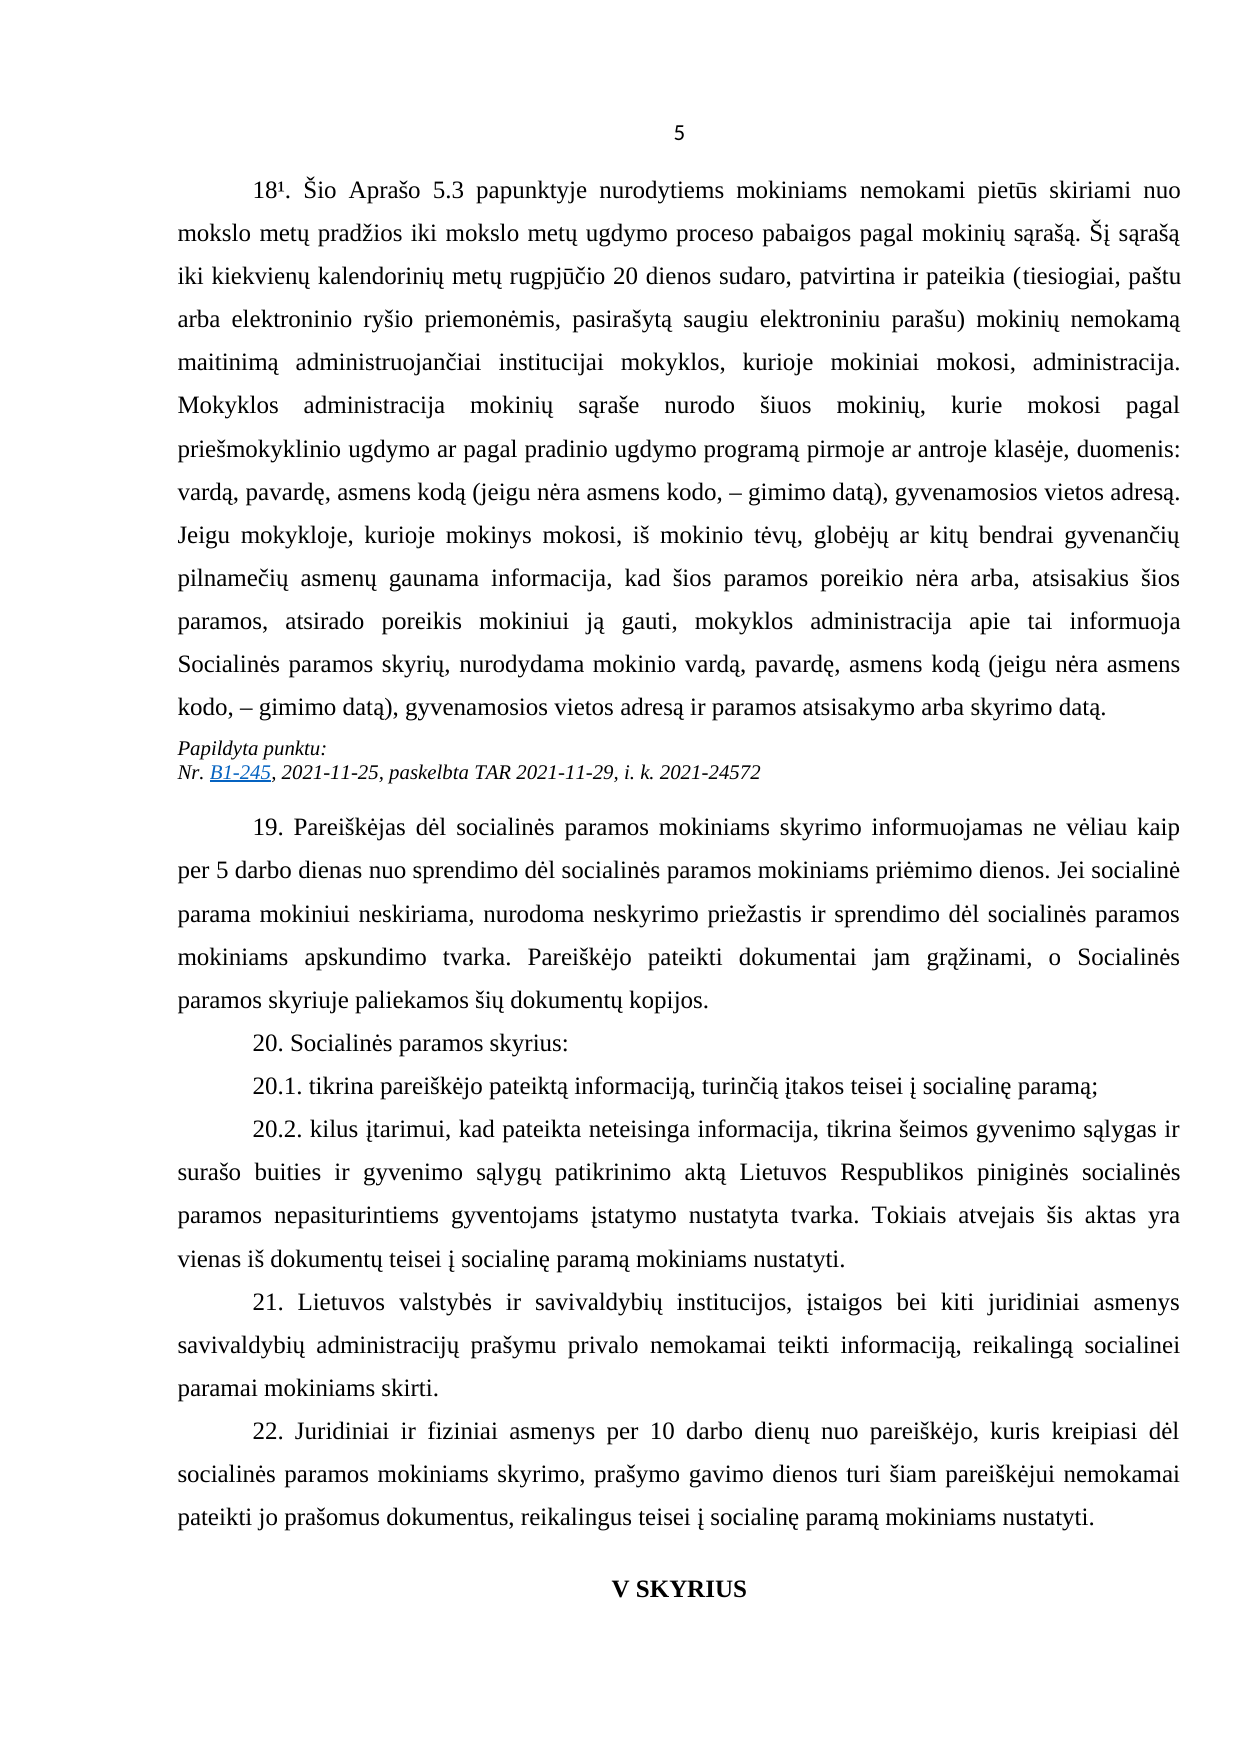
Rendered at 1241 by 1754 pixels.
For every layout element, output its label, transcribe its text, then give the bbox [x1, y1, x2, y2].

text 20.1. tikrina pareiškėjo pateiktą informaciją, turinčią įtakos teisei į socialinę paramą; [177, 1071, 1181, 1100]
text 18¹. Šio Aprašo 5.3 papunktyje nurodytiems mokiniams nemokami pietūs skiriami nuo mokslo metų pradžios iki mokslo metų ugdymo proceso pabaigos pagal mokinių sąrašą. Šį sąrašą iki kiekvienų kalendorinių metų rugpjūčio 20 dienos sudaro, patvirtina ir pateikia (tiesiogiai, paštu arba elektroninio ryšio priemonėmis, pasirašytą saugiu elektroniniu parašu) mokinių nemokamą maitinimą administruojančiai institucijai mokyklos, kurioje mokiniai mokosi, administracija. Mokyklos administracija mokinių sąraše nurodo šiuos mokinių, kurie mokosi pagal priešmokyklinio ugdymo ar pagal pradinio ugdymo programą pirmoje ar antroje klasėje, duomenis: vardą, pavardę, asmens kodą (jeigu nėra asmens kodo, – gimimo datą), gyvenamosios vietos adresą. Jeigu mokykloje, kurioje mokinys mokosi, iš mokinio tėvų, globėjų ar kitų bendrai gyvenančių pilnamečių asmenų gaunama informacija, kad šios paramos poreikio nėra arba, atsisakius šios paramos, atsirado poreikis mokiniui ją gauti, mokyklos administracija apie tai informuoja Socialinės paramos skyrių, nurodydama mokinio vardą, pavardę, asmens kodą (jeigu nėra asmens kodo, – gimimo datą), gyvenamosios vietos adresą ir paramos atsisakymo arba skyrimo datą. [177, 175, 1181, 721]
text Papildyta punktu: [177, 736, 1181, 759]
text 20. Socialinės paramos skyrius: [177, 1028, 1181, 1057]
text 22. Juridiniai ir fiziniai asmenys per 10 darbo dienų nuo pareiškėjo, kuris kreipiasi dėl socialinės paramos mokiniams skyrimo, prašymo gavimo dienos turi šiam pareiškėjui nemokamai pateikti jo prašomus dokumentus, reikalingus teisei į socialinę paramą mokiniams nustatyti. [177, 1416, 1181, 1531]
text 20.2. kilus įtarimui, kad pateikta neteisinga informacija, tikrina šeimos gyvenimo sąlygas ir surašo buities ir gyvenimo sąlygų patikrinimo aktą Lietuvos Respublikos piniginės socialinės paramos nepasiturintiems gyventojams įstatymo nustatyta tvarka. Tokiais atvejais šis aktas yra vienas iš dokumentų teisei į socialinę paramą mokiniams nustatyti. [177, 1114, 1181, 1272]
text 21. Lietuvos valstybės ir savivaldybių institucijos, įstaigos bei kiti juridiniai asmenys savivaldybių administracijų prašymu privalo nemokamai teikti informaciją, reikalingą socialinei paramai mokiniams skirti. [177, 1287, 1181, 1402]
text Nr. B1-245, 2021-11-25, paskelbta TAR 2021-11-29, i. k. 2021-24572 [177, 759, 1181, 784]
text 19. Pareiškėjas dėl socialinės paramos mokiniams skyrimo informuojamas ne vėliau kaip per 5 darbo dienas nuo sprendimo dėl socialinės paramos mokiniams priėmimo dienos. Jei socialinė parama mokiniui neskiriama, nurodoma neskyrimo priežastis ir sprendimo dėl socialinės paramos mokiniams apskundimo tvarka. Pareiškėjo pateikti dokumentai jam grąžinami, o Socialinės paramos skyriuje paliekamos šių dokumentų kopijos. [177, 812, 1181, 1014]
text V SKYRIUS [177, 1574, 1181, 1603]
